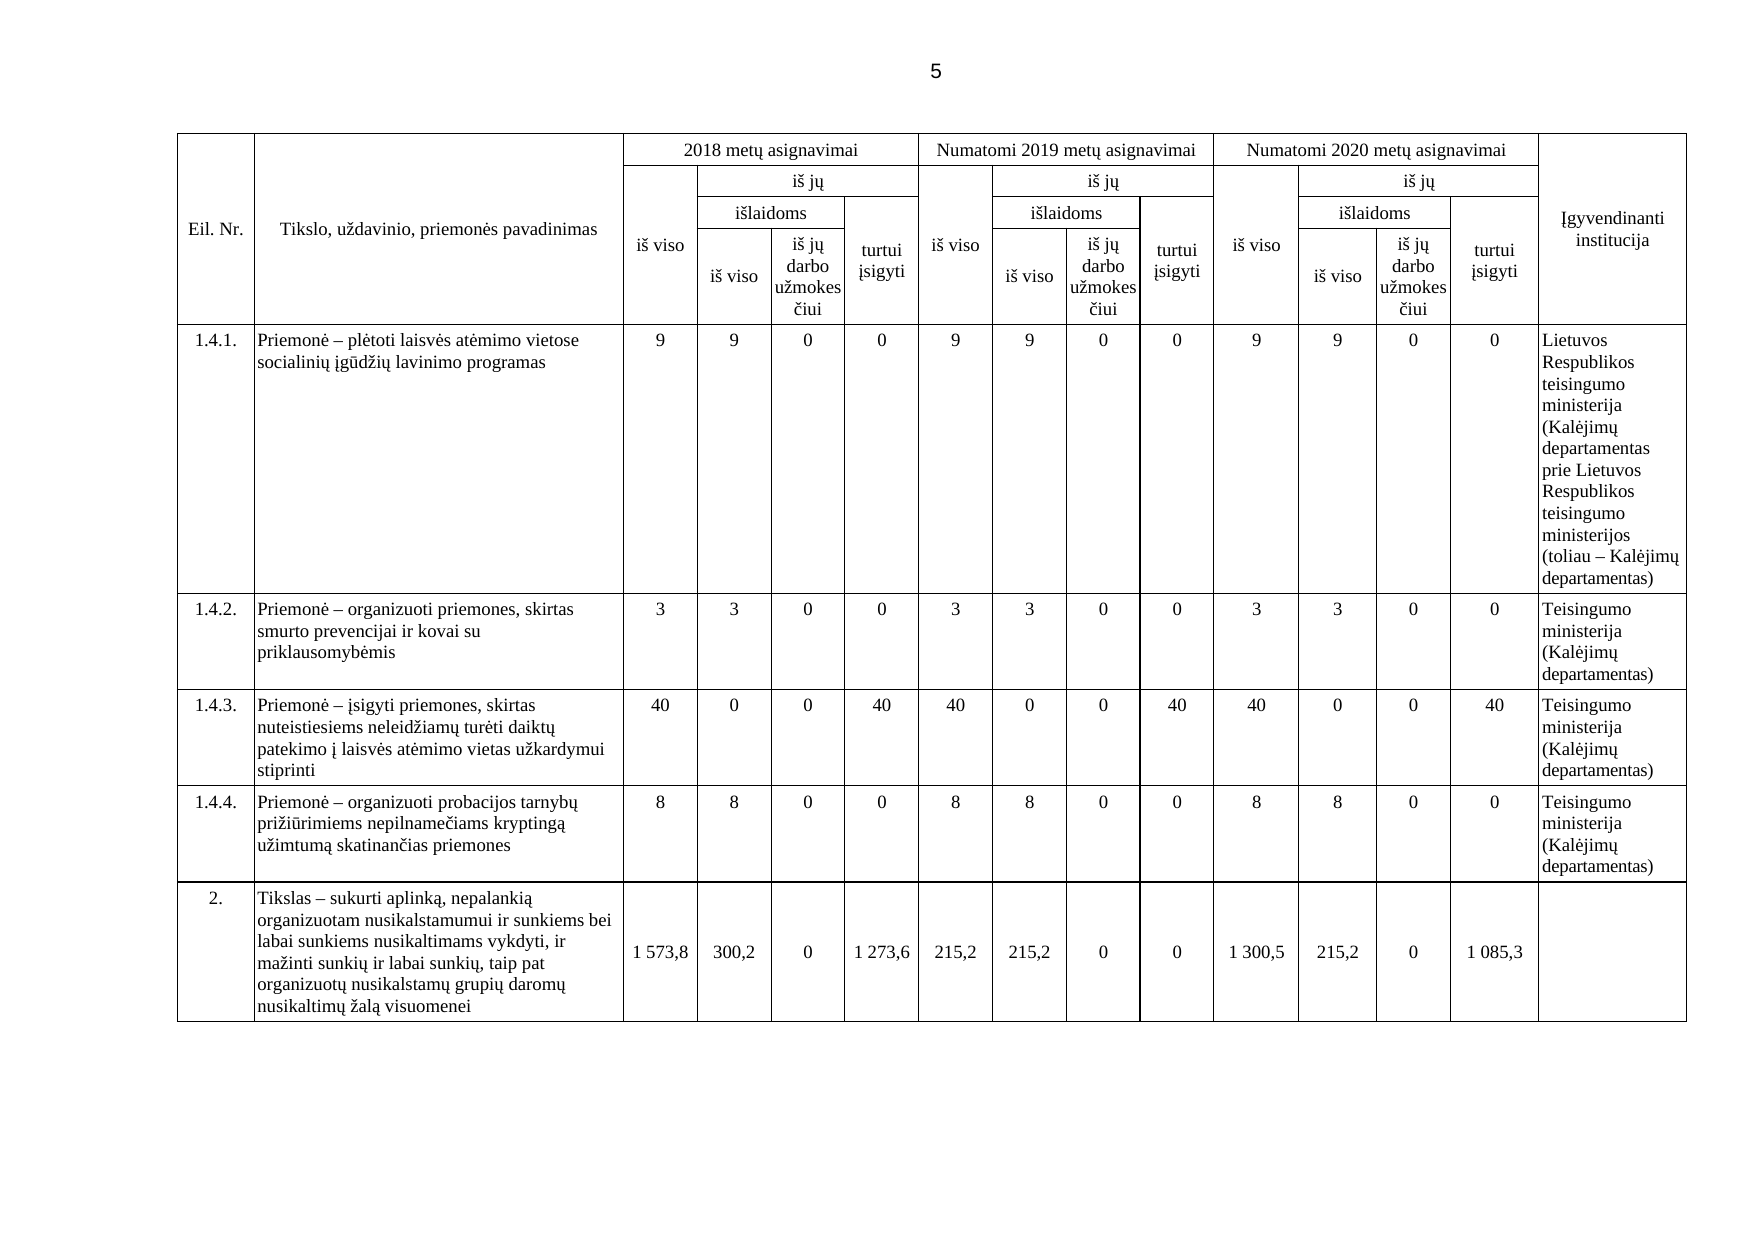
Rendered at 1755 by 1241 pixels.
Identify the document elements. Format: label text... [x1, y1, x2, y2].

table_cell iš jų darbo užmokesčiui [1067, 229, 1139, 324]
table_cell 0 [1377, 690, 1450, 785]
table_cell 3 [993, 594, 1066, 689]
table_cell 215,2 [1299, 883, 1376, 1021]
table_cell 0 [1141, 883, 1213, 1021]
table_cell 1.4.1. [178, 325, 254, 593]
table_cell 0 [772, 690, 844, 785]
table_cell 0 [1067, 690, 1139, 785]
table_cell 0 [772, 594, 844, 689]
table_cell 0 [1067, 883, 1139, 1021]
table_cell 3 [1299, 594, 1376, 689]
table_cell 8 [993, 786, 1066, 881]
table_cell turtui įsigyti [845, 197, 918, 324]
table_header Numatomi 2020 metų asignavimai [1214, 134, 1538, 164]
table_cell 9 [993, 325, 1066, 593]
table_cell Lietuvos Respublikos teisingumo ministerija (Kalėjimų departamentas prie Lietuvos Respublikos teisingumo ministerijos (toliau – Kalėjimų departamentas) [1539, 325, 1686, 593]
table_cell 9 [624, 325, 697, 593]
table_cell Tikslas – sukurti aplinką, nepalankią organizuotam nusikalstamumui ir sunkiems bei labai sunkiems nusikaltimams vykdyti, ir mažinti sunkių ir labai sunkių, taip pat organizuotų nusikalstamų grupių daromų nusikaltimų žalą visuomenei [255, 883, 623, 1021]
table_cell 300,2 [698, 883, 771, 1021]
table_header Įgyvendinanti institucija [1539, 134, 1686, 324]
table_cell 40 [1141, 690, 1213, 785]
table_cell Teisingumo ministerija (Kalėjimų departamentas) [1539, 594, 1686, 689]
table_cell 40 [1214, 690, 1298, 785]
table_cell 0 [1141, 594, 1213, 689]
table_cell 0 [845, 325, 918, 593]
table_cell 3 [698, 594, 771, 689]
table_cell 1.4.3. [178, 690, 254, 785]
table_header Tikslo, uždavinio, priemonės pavadinimas [255, 134, 623, 324]
table_cell 40 [845, 690, 918, 785]
table_cell išlaidoms [1299, 197, 1450, 228]
table_cell 0 [1067, 325, 1139, 593]
table_cell 1 273,6 [845, 883, 918, 1021]
table_cell 0 [1451, 786, 1538, 881]
table_header Eil. Nr. [178, 134, 254, 324]
table_cell [1539, 883, 1686, 1021]
table_cell Priemonė – organizuoti probacijos tarnybų prižiūrimiems nepilnamečiams kryptingą užimtumą skatinančias priemones [255, 786, 623, 881]
table_cell 9 [1214, 325, 1298, 593]
table_cell 8 [698, 786, 771, 881]
table_cell iš viso [698, 229, 771, 324]
table_cell Priemonė – plėtoti laisvės atėmimo vietose socialinių įgūdžių lavinimo programas [255, 325, 623, 593]
table_cell iš jų darbo užmokesčiui [1377, 229, 1450, 324]
table_cell 40 [1451, 690, 1538, 785]
table_cell 3 [624, 594, 697, 689]
table_cell 1 085,3 [1451, 883, 1538, 1021]
table_cell 215,2 [919, 883, 992, 1021]
table_cell 0 [1141, 786, 1213, 881]
table_cell 8 [919, 786, 992, 881]
table_cell iš viso [919, 166, 992, 324]
table_cell 0 [1377, 325, 1450, 593]
table_cell iš viso [1299, 229, 1376, 324]
table_cell 0 [1141, 325, 1213, 593]
table_cell 0 [1377, 786, 1450, 881]
table_cell 0 [845, 786, 918, 881]
table_cell 0 [993, 690, 1066, 785]
table_header 2018 metų asignavimai [624, 134, 918, 164]
table_cell 1 300,5 [1214, 883, 1298, 1021]
table_cell 215,2 [993, 883, 1066, 1021]
table_cell 1.4.4. [178, 786, 254, 881]
table_cell iš jų [698, 166, 918, 196]
table_cell 0 [1299, 690, 1376, 785]
table_cell 9 [1299, 325, 1376, 593]
table_cell 9 [919, 325, 992, 593]
table_cell 40 [919, 690, 992, 785]
table_cell 1.4.2. [178, 594, 254, 689]
table_cell 3 [919, 594, 992, 689]
table_cell 0 [845, 594, 918, 689]
table_cell iš jų [1299, 166, 1538, 196]
table_cell 0 [772, 883, 844, 1021]
table_cell Priemonė – įsigyti priemones, skirtas nuteistiesiems neleidžiamų turėti daiktų patekimo į laisvės atėmimo vietas užkardymui stiprinti [255, 690, 623, 785]
table_cell 0 [772, 325, 844, 593]
table_cell 0 [1377, 594, 1450, 689]
table_cell 2. [178, 883, 254, 1021]
table_cell turtui įsigyti [1141, 197, 1213, 324]
table_cell iš viso [1214, 166, 1298, 324]
table_cell 40 [624, 690, 697, 785]
table_cell iš jų darbo užmokesčiui [772, 229, 844, 324]
table_cell išlaidoms [993, 197, 1139, 228]
table_cell 8 [1299, 786, 1376, 881]
table_cell iš jų [993, 166, 1213, 196]
table_cell iš viso [624, 166, 697, 324]
table_cell 3 [1214, 594, 1298, 689]
table_cell 0 [1451, 594, 1538, 689]
table_cell 0 [698, 690, 771, 785]
table_cell 0 [772, 786, 844, 881]
table_cell Teisingumo ministerija (Kalėjimų departamentas) [1539, 690, 1686, 785]
table_cell 9 [698, 325, 771, 593]
table_cell 8 [1214, 786, 1298, 881]
table_cell 8 [624, 786, 697, 881]
table_cell 0 [1377, 883, 1450, 1021]
table_cell išlaidoms [698, 197, 844, 228]
table_header Numatomi 2019 metų asignavimai [919, 134, 1213, 164]
table_cell 0 [1451, 325, 1538, 593]
table_cell iš viso [993, 229, 1066, 324]
table_cell 1 573,8 [624, 883, 697, 1021]
table_cell 0 [1067, 786, 1139, 881]
table_cell 0 [1067, 594, 1139, 689]
table_cell turtui įsigyti [1451, 197, 1538, 324]
table_cell Teisingumo ministerija (Kalėjimų departamentas) [1539, 786, 1686, 881]
table_cell Priemonė – organizuoti priemones, skirtas smurto prevencijai ir kovai su priklausomybėmis [255, 594, 623, 689]
